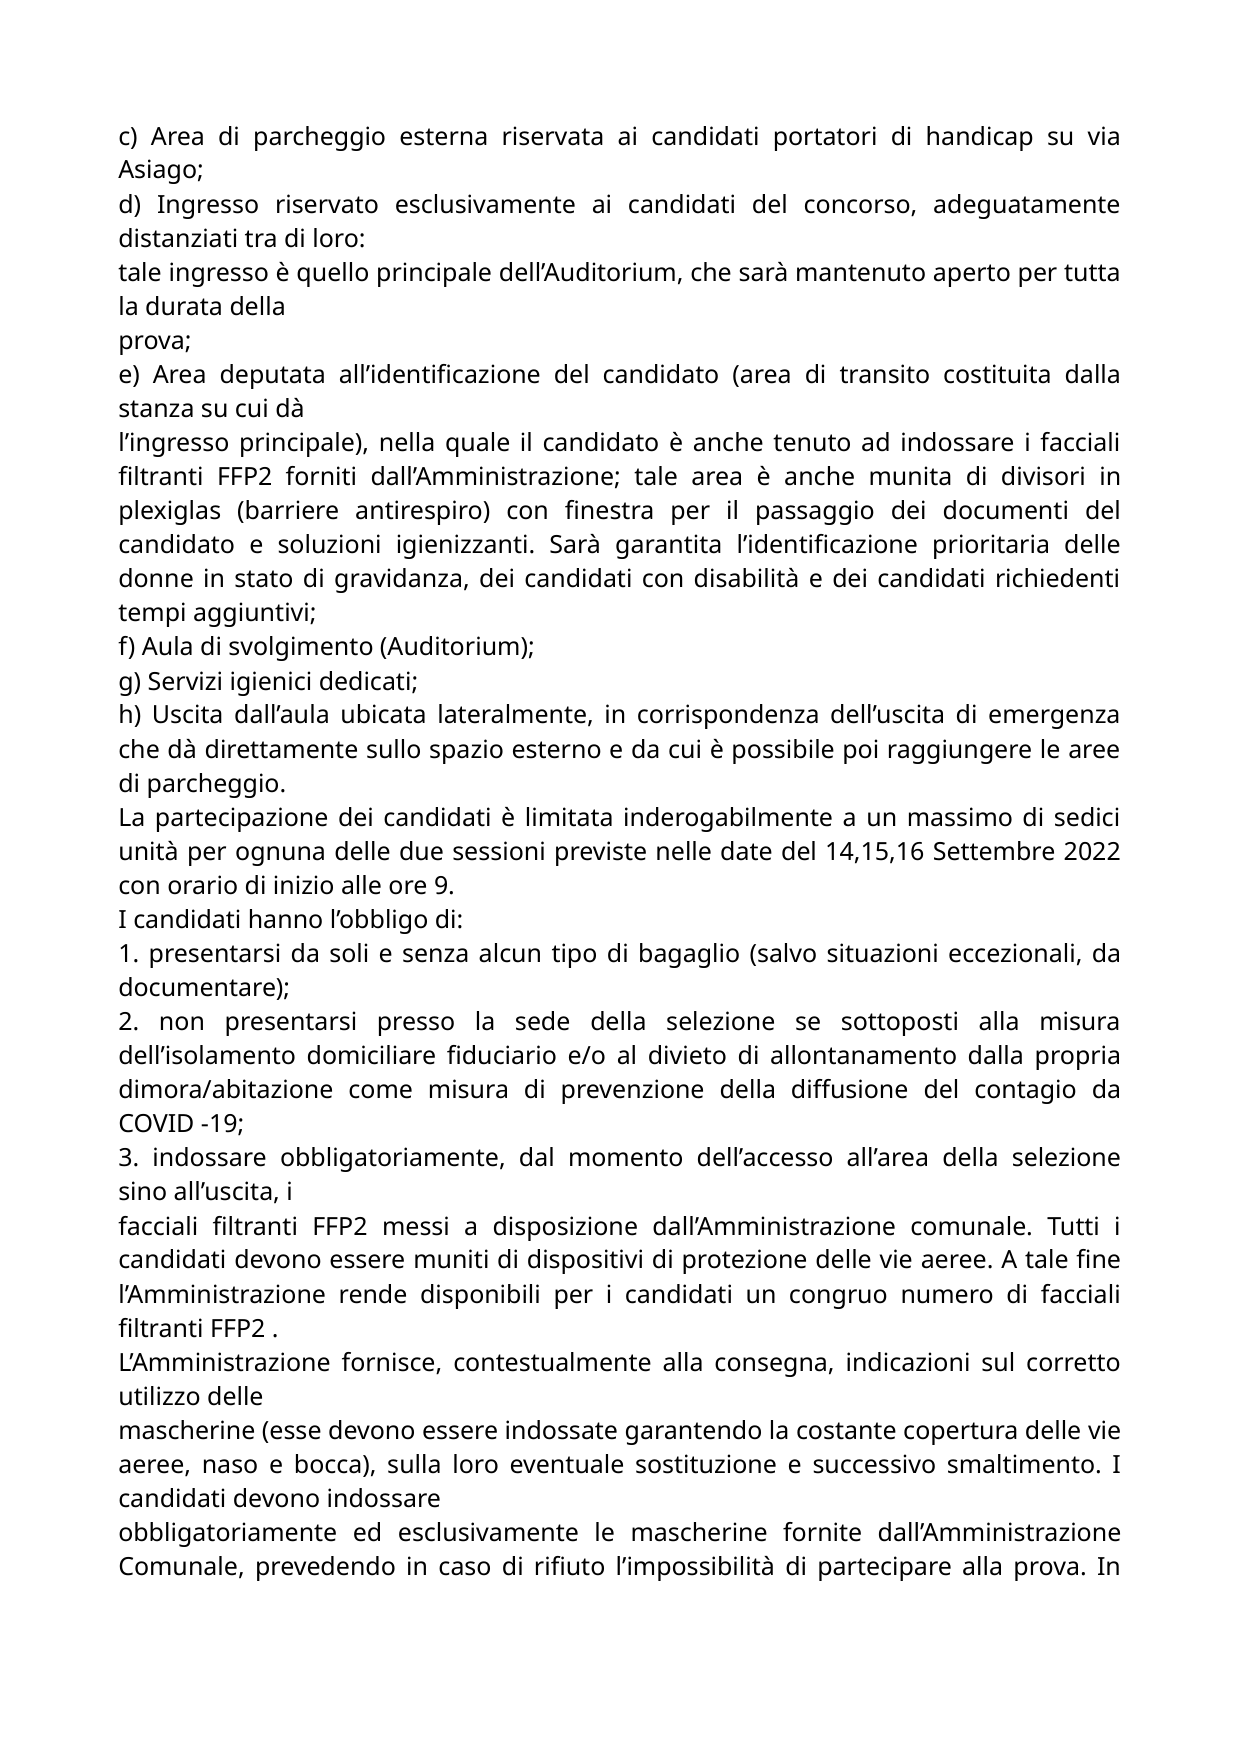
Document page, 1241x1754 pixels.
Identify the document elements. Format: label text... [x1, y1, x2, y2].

text I candidati hanno l’obbligo di: [118, 902, 1122, 936]
text tale ingresso è quello principale dell’Auditorium, che sarà mantenuto aperto per tutta la durata della [118, 254, 1122, 322]
text e) Area deputata all’identificazione del candidato (area di transito costituita dalla stanza su cui dà [118, 357, 1122, 425]
text facciali filtranti FFP2 messi a disposizione dall’Amministrazione comunale. Tutti i candidati devono essere muniti di dispositivi di protezione delle vie aeree. A tale fine l’Amministrazione rende disponibili per i candidati un congruo numero di facciali filtranti FFP2 . [118, 1208, 1122, 1344]
text l’ingresso principale), nella quale il candidato è anche tenuto ad indossare i facciali filtranti FFP2 forniti dall’Amministrazione; tale area è anche munita di divisori in plexiglas (barriere antirespiro) con finestra per il passaggio dei documenti del candidato e soluzioni igienizzanti. Sarà garantita l’identificazione prioritaria delle donne in stato di gravidanza, dei candidati con disabilità e dei candidati richiedenti tempi aggiuntivi; [118, 425, 1122, 629]
text g) Servizi igienici dedicati; [118, 663, 1122, 697]
text d) Ingresso riservato esclusivamente ai candidati del concorso, adeguatamente distanziati tra di loro: [118, 186, 1122, 254]
text L’Amministrazione fornisce, contestualmente alla consegna, indicazioni sul corretto utilizzo delle [118, 1344, 1122, 1412]
text 1. presentarsi da soli e senza alcun tipo di bagaglio (salvo situazioni eccezionali, da documentare); [118, 936, 1122, 1004]
text f) Aula di svolgimento (Auditorium); [118, 629, 1122, 663]
text mascherine (esse devono essere indossate garantendo la costante copertura delle vie aeree, naso e bocca), sulla loro eventuale sostituzione e successivo smaltimento. I candidati devono indossare [118, 1412, 1122, 1515]
text 3. indossare obbligatoriamente, dal momento dell’accesso all’area della selezione sino all’uscita, i [118, 1140, 1122, 1208]
text prova; [118, 322, 1122, 357]
text h) Uscita dall’aula ubicata lateralmente, in corrispondenza dell’uscita di emergenza che dà direttamente sullo spazio esterno e da cui è possibile poi raggiungere le aree di parcheggio. [118, 697, 1122, 799]
text c) Area di parcheggio esterna riservata ai candidati portatori di handicap su via Asiago; [118, 118, 1122, 186]
text 2. non presentarsi presso la sede della selezione se sottoposti alla misura dell’isolamento domiciliare fiduciario e/o al divieto di allontanamento dalla propria dimora/abitazione come misura di prevenzione della diffusione del contagio da COVID -19; [118, 1004, 1122, 1140]
text La partecipazione dei candidati è limitata inderogabilmente a un massimo di sedici unità per ognuna delle due sessioni previste nelle date del 14,15,16 Settembre 2022 con orario di inizio alle ore 9. [118, 799, 1122, 902]
text obbligatoriamente ed esclusivamente le mascherine fornite dall’Amministrazione Comunale, prevedendo in caso di rifiuto l’impossibilità di partecipare alla prova. In [118, 1515, 1122, 1583]
